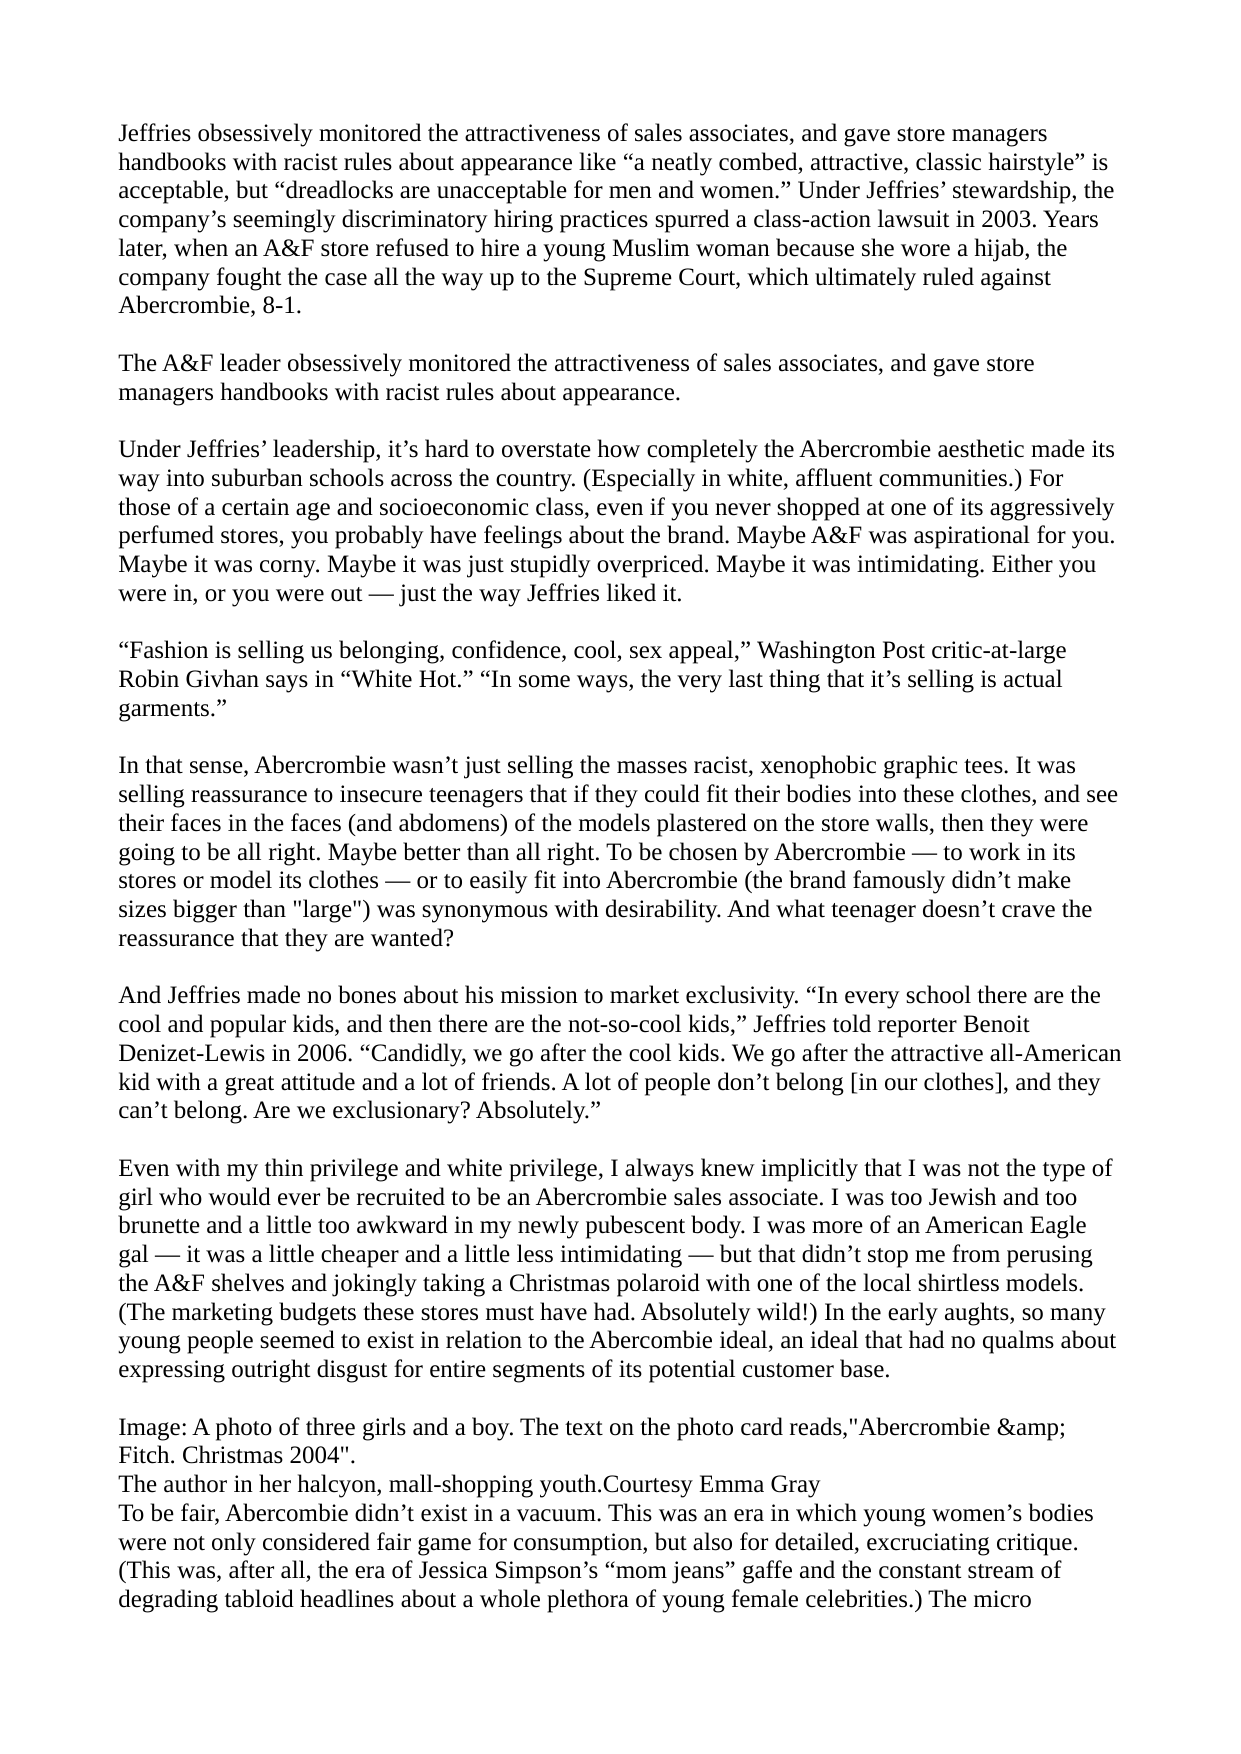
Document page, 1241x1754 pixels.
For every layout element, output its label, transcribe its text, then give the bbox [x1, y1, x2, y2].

text Image: A photo of three girls and a boy. The text on the photo card reads,"Abercrombie &amp; Fitch. Christmas 2004". [118, 1412, 1122, 1469]
text Jeffries obsessively monitored the attractiveness of sales associates, and gave store managers handbooks with racist rules about appearance like “a neatly combed, attractive, classic hairstyle” is acceptable, but “dreadlocks are unacceptable for men and women.” Under Jeffries’ stewardship, the company’s seemingly discriminatory hiring practices spurred a class-action lawsuit in 2003. Years later, when an A&F store refused to hire a young Muslim woman because she wore a hijab, the company fought the case all the way up to the Supreme Court, which ultimately ruled against Abercrombie, 8-1. [118, 118, 1122, 319]
text To be fair, Abercombie didn’t exist in a vacuum. This was an era in which young women’s bodies were not only considered fair game for consumption, but also for detailed, excruciating critique. (This was, after all, the era of Jessica Simpson’s “mom jeans” gaffe and the constant stream of degrading tabloid headlines about a whole plethora of young female celebrities.) The micro [118, 1498, 1122, 1613]
text The A&F leader obsessively monitored the attractiveness of sales associates, and gave store managers handbooks with racist rules about appearance. [118, 348, 1122, 406]
text Even with my thin privilege and white privilege, I always knew implicitly that I was not the type of girl who would ever be recruited to be an Abercrombie sales associate. I was too Jewish and too brunette and a little too awkward in my newly pubescent body. I was more of an American Eagle gal — it was a little cheaper and a little less intimidating — but that didn’t stop me from perusing the A&F shelves and jokingly taking a Christmas polaroid with one of the local shirtless models. (The marketing budgets these stores must have had. Absolutely wild!) In the early aughts, so many young people seemed to exist in relation to the Abercombie ideal, an ideal that had no qualms about expressing outright disgust for entire segments of its potential customer base. [118, 1153, 1122, 1383]
text In that sense, Abercrombie wasn’t just selling the masses racist, xenophobic graphic tees. It was selling reassurance to insecure teenagers that if they could fit their bodies into these clothes, and see their faces in the faces (and abdomens) of the models plastered on the store walls, then they were going to be all right. Maybe better than all right. To be chosen by Abercrombie — to work in its stores or model its clothes — or to easily fit into Abercrombie (the brand famously didn’t make sizes bigger than "large") was synonymous with desirability. And what teenager doesn’t crave the reassurance that they are wanted? [118, 751, 1122, 952]
text And Jeffries made no bones about his mission to market exclusivity. “In every school there are the cool and popular kids, and then there are the not-so-cool kids,” Jeffries told reporter Benoit Denizet-Lewis in 2006. “Candidly, we go after the cool kids. We go after the attractive all-American kid with a great attitude and a lot of friends. A lot of people don’t belong [in our clothes], and they can’t belong. Are we exclusionary? Absolutely.” [118, 981, 1122, 1124]
text The author in her halcyon, mall-shopping youth.Courtesy Emma Gray [118, 1469, 1122, 1498]
text “Fashion is selling us belonging, confidence, cool, sex appeal,” Washington Post critic-at-large Robin Givhan says in “White Hot.” “In some ways, the very last thing that it’s selling is actual garments.” [118, 636, 1122, 722]
text Under Jeffries’ leadership, it’s hard to overstate how completely the Abercrombie aesthetic made its way into suburban schools across the country. (Especially in white, affluent communities.) For those of a certain age and socioeconomic class, even if you never shopped at one of its aggressively perfumed stores, you probably have feelings about the brand. Maybe A&F was aspirational for you. Maybe it was corny. Maybe it was just stupidly overpriced. Maybe it was intimidating. Either you were in, or you were out — just the way Jeffries liked it. [118, 434, 1122, 607]
